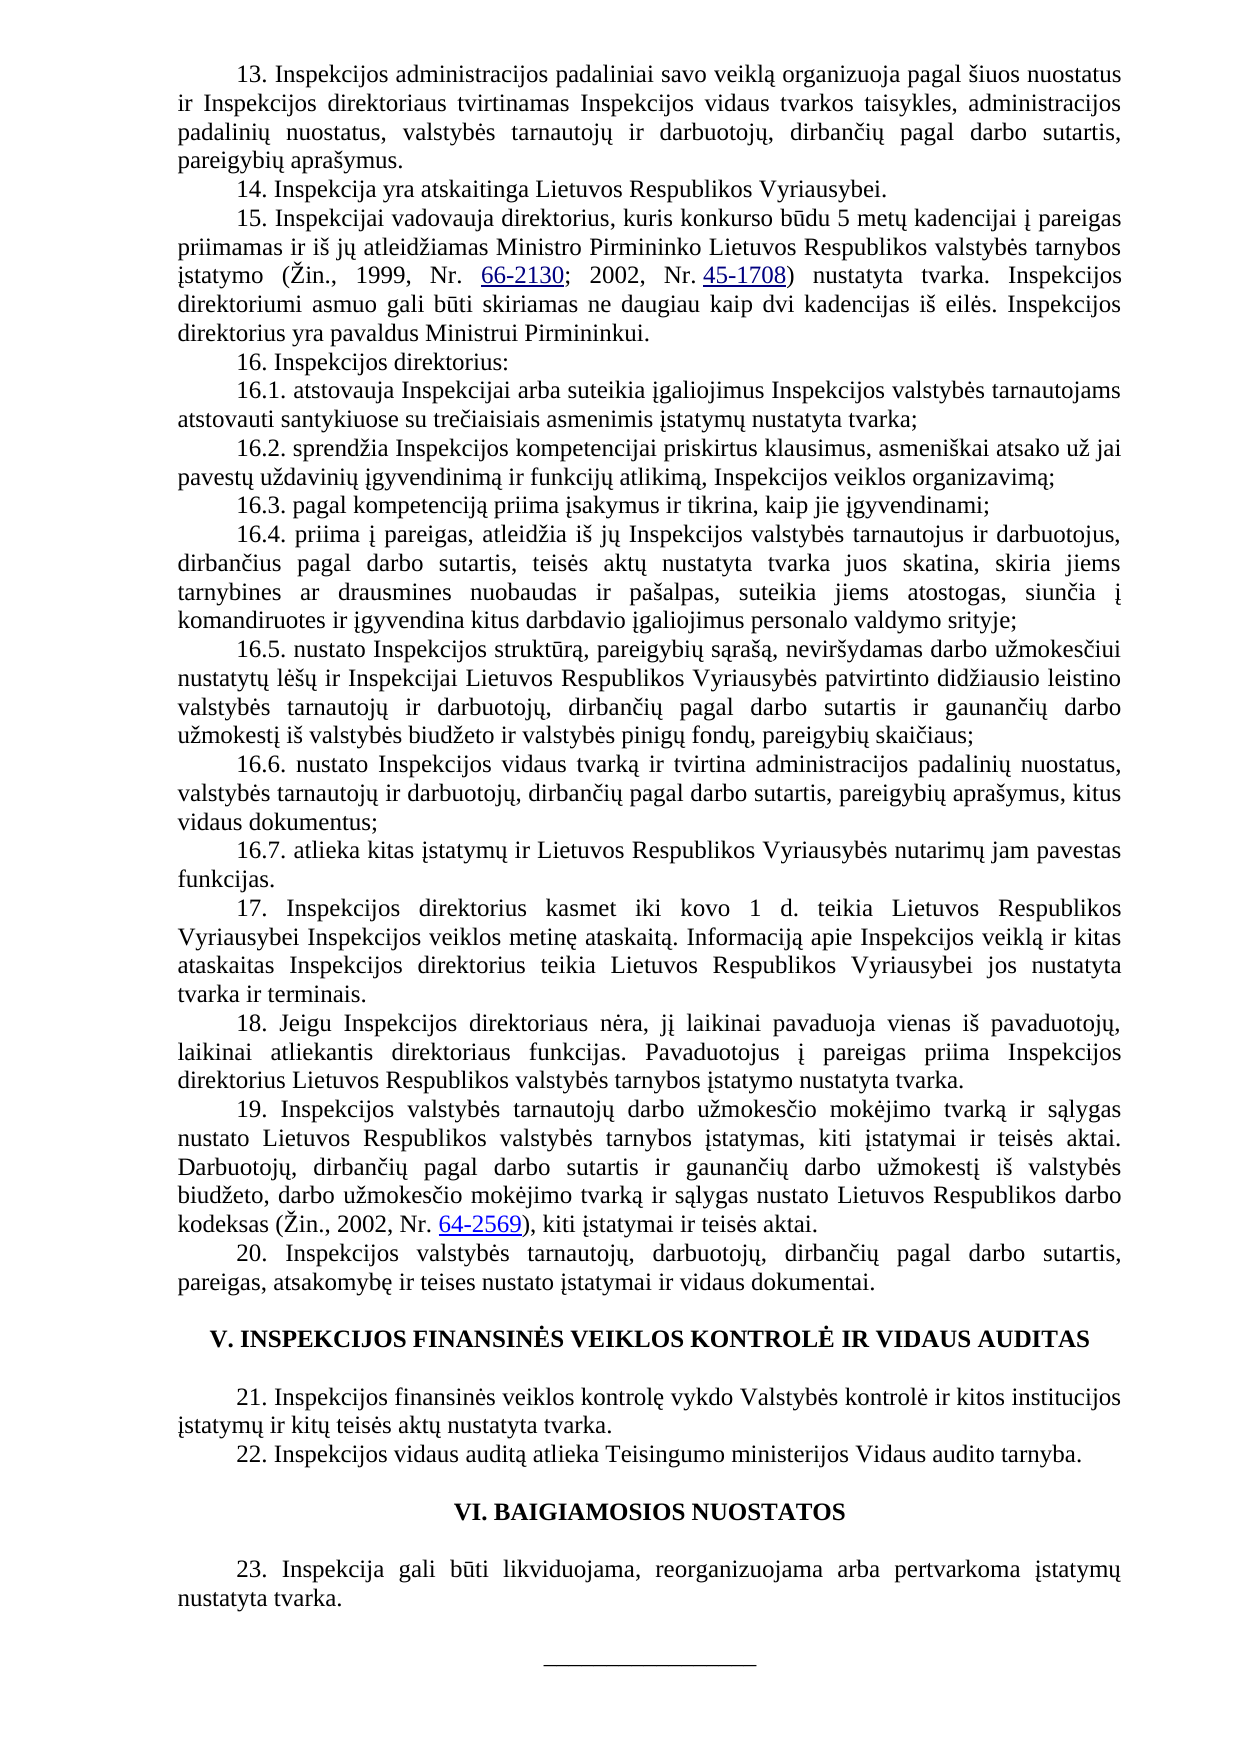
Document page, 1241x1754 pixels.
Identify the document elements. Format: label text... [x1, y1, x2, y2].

text 16.2. sprendžia Inspekcijos kompetencijai priskirtus klausimus, asmeniškai atsako už jai pavestų uždavinių įgyvendinimą ir funkcijų atlikimą, Inspekcijos veiklos organizavimą; [177, 433, 1122, 490]
text 16.7. atlieka kitas įstatymų ir Lietuvos Respublikos Vyriausybės nutarimų jam pavestas funkcijas. [177, 835, 1122, 893]
text 19. Inspekcijos valstybės tarnautojų darbo užmokesčio mokėjimo tvarką ir sąlygas nustato Lietuvos Respublikos valstybės tarnybos įstatymas, kiti įstatymai ir teisės aktai. Darbuotojų, dirbančių pagal darbo sutartis ir gaunančių darbo užmokestį iš valstybės biudžeto, darbo užmokesčio mokėjimo tvarką ir sąlygas nustato Lietuvos Respublikos darbo kodeksas (Žin., 2002, Nr. 64-2569), kiti įstatymai ir teisės aktai. [177, 1094, 1122, 1238]
text 16.6. nustato Inspekcijos vidaus tvarką ir tvirtina administracijos padalinių nuostatus, valstybės tarnautojų ir darbuotojų, dirbančių pagal darbo sutartis, pareigybių aprašymus, kitus vidaus dokumentus; [177, 749, 1122, 835]
text 16.5. nustato Inspekcijos struktūrą, pareigybių sąrašą, neviršydamas darbo užmokesčiui nustatytų lėšų ir Inspekcijai Lietuvos Respublikos Vyriausybės patvirtinto didžiausio leistino valstybės tarnautojų ir darbuotojų, dirbančių pagal darbo sutartis ir gaunančių darbo užmokestį iš valstybės biudžeto ir valstybės pinigų fondų, pareigybių skaičiaus; [177, 634, 1122, 749]
text V. INSPEKCIJOS FINANSINĖS VEIKLOS KONTROLĖ ir vidaus auditas [177, 1324, 1122, 1353]
text 23. Inspekcija gali būti likviduojama, reorganizuojama arba pertvarkoma įstatymų nustatyta tvarka. [177, 1554, 1122, 1612]
text 16. Inspekcijos direktorius: [177, 347, 1122, 375]
text 16.3. pagal kompetenciją priima įsakymus ir tikrina, kaip jie įgyvendinami; [177, 490, 1122, 519]
text 22. Inspekcijos vidaus auditą atlieka Teisingumo ministerijos Vidaus audito tarnyba. [177, 1439, 1122, 1468]
text VI. BAIGIAMOSIOS NUOSTATOS [177, 1497, 1122, 1525]
text 15. Inspekcijai vadovauja direktorius, kuris konkurso būdu 5 metų kadencijai į pareigas priimamas ir iš jų atleidžiamas Ministro Pirmininko Lietuvos Respublikos valstybės tarnybos įstatymo (Žin., 1999, Nr. 66-2130; 2002, Nr. 45-1708) nustatyta tvarka. Inspekcijos direktoriumi asmuo gali būti skiriamas ne daugiau kaip dvi kadencijas iš eilės. Inspekcijos direktorius yra pavaldus Ministrui Pirmininkui. [177, 203, 1122, 347]
text 17. Inspekcijos direktorius kasmet iki kovo 1 d. teikia Lietuvos Respublikos Vyriausybei Inspekcijos veiklos metinę ataskaitą. Informaciją apie Inspekcijos veiklą ir kitas ataskaitas Inspekcijos direktorius teikia Lietuvos Respublikos Vyriausybei jos nustatyta tvarka ir terminais. [177, 893, 1122, 1008]
text 13. Inspekcijos administracijos padaliniai savo veiklą organizuoja pagal šiuos nuostatus ir Inspekcijos direktoriaus tvirtinamas Inspekcijos vidaus tvarkos taisykles, administracijos padalinių nuostatus, valstybės tarnautojų ir darbuotojų, dirbančių pagal darbo sutartis, pareigybių aprašymus. [177, 59, 1122, 174]
text 16.4. priima į pareigas, atleidžia iš jų Inspekcijos valstybės tarnautojus ir darbuotojus, dirbančius pagal darbo sutartis, teisės aktų nustatyta tvarka juos skatina, skiria jiems tarnybines ar drausmines nuobaudas ir pašalpas, suteikia jiems atostogas, siunčia į komandiruotes ir įgyvendina kitus darbdavio įgaliojimus personalo valdymo srityje; [177, 519, 1122, 634]
text _________________ [177, 1640, 1122, 1669]
text 16.1. atstovauja Inspekcijai arba suteikia įgaliojimus Inspekcijos valstybės tarnautojams atstovauti santykiuose su trečiaisiais asmenimis įstatymų nustatyta tvarka; [177, 375, 1122, 433]
text 20. Inspekcijos valstybės tarnautojų, darbuotojų, dirbančių pagal darbo sutartis, pareigas, atsakomybę ir teises nustato įstatymai ir vidaus dokumentai. [177, 1238, 1122, 1295]
text 21. Inspekcijos finansinės veiklos kontrolę vykdo Valstybės kontrolė ir kitos institucijos įstatymų ir kitų teisės aktų nustatyta tvarka. [177, 1382, 1122, 1439]
text 14. Inspekcija yra atskaitinga Lietuvos Respublikos Vyriausybei. [177, 174, 1122, 203]
text 18. Jeigu Inspekcijos direktoriaus nėra, jį laikinai pavaduoja vienas iš pavaduotojų, laikinai atliekantis direktoriaus funkcijas. Pavaduotojus į pareigas priima Inspekcijos direktorius Lietuvos Respublikos valstybės tarnybos įstatymo nustatyta tvarka. [177, 1008, 1122, 1094]
